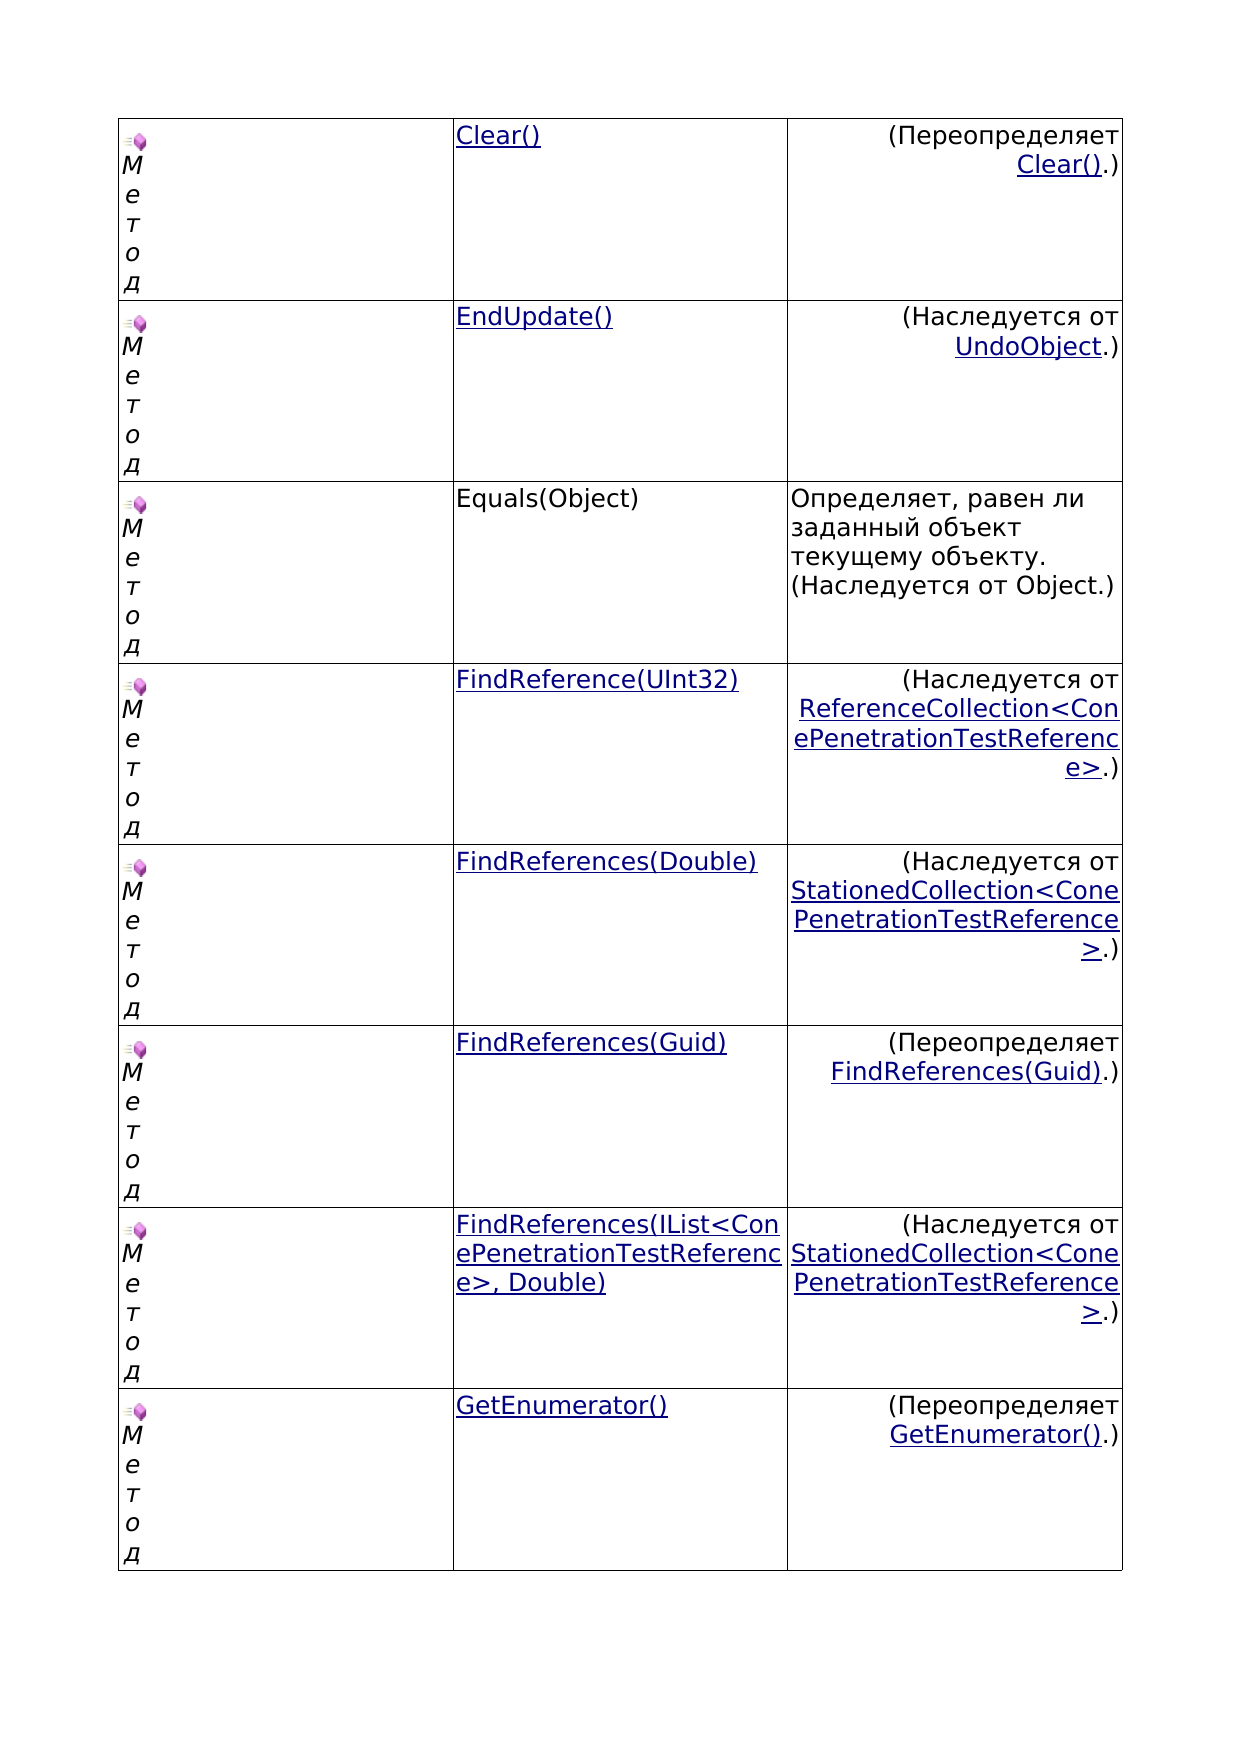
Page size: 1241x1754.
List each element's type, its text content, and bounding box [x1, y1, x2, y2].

picture [121, 1403, 147, 1421]
table_cell (Переопределяет GetEnumerator().) [788, 1389, 1122, 1570]
table_cell [119, 1208, 453, 1388]
table_cell [119, 119, 453, 299]
table_cell EndUpdate() [454, 301, 787, 481]
picture [121, 496, 147, 514]
table_cell [119, 301, 453, 481]
table_cell GetEnumerator() [454, 1389, 787, 1570]
table_cell (Наследуется от UndoObject.) [788, 301, 1122, 481]
picture [121, 859, 147, 877]
picture [121, 133, 147, 151]
picture [121, 1041, 147, 1059]
picture [121, 315, 147, 333]
table_cell Определяет, равен ли заданный объект текущему объекту. (Наследуется от Object.) [788, 482, 1122, 662]
table_cell [119, 1389, 453, 1570]
table_cell FindReferences(Guid) [454, 1026, 787, 1207]
table_cell [119, 845, 453, 1025]
table_cell [119, 1026, 453, 1207]
table_cell [119, 482, 453, 662]
table_cell Equals(Object) [454, 482, 787, 662]
table_cell FindReferences(IList<ConePenetrationTestReference>, Double) [454, 1208, 787, 1388]
table_cell (Переопределяет Clear().) [788, 119, 1122, 299]
table_cell (Переопределяет FindReferences(Guid).) [788, 1026, 1122, 1207]
picture [121, 678, 147, 696]
table_cell [119, 664, 453, 844]
table_cell FindReference(UInt32) [454, 664, 787, 844]
table_cell Clear() [454, 119, 787, 299]
picture [121, 1222, 147, 1240]
table_cell FindReferences(Double) [454, 845, 787, 1025]
table_cell (Наследуется от ReferenceCollection<ConePenetrationTestReference>.) [788, 664, 1122, 844]
table_cell (Наследуется от StationedCollection<ConePenetrationTestReference>.) [788, 1208, 1122, 1388]
table_cell (Наследуется от StationedCollection<ConePenetrationTestReference>.) [788, 845, 1122, 1025]
